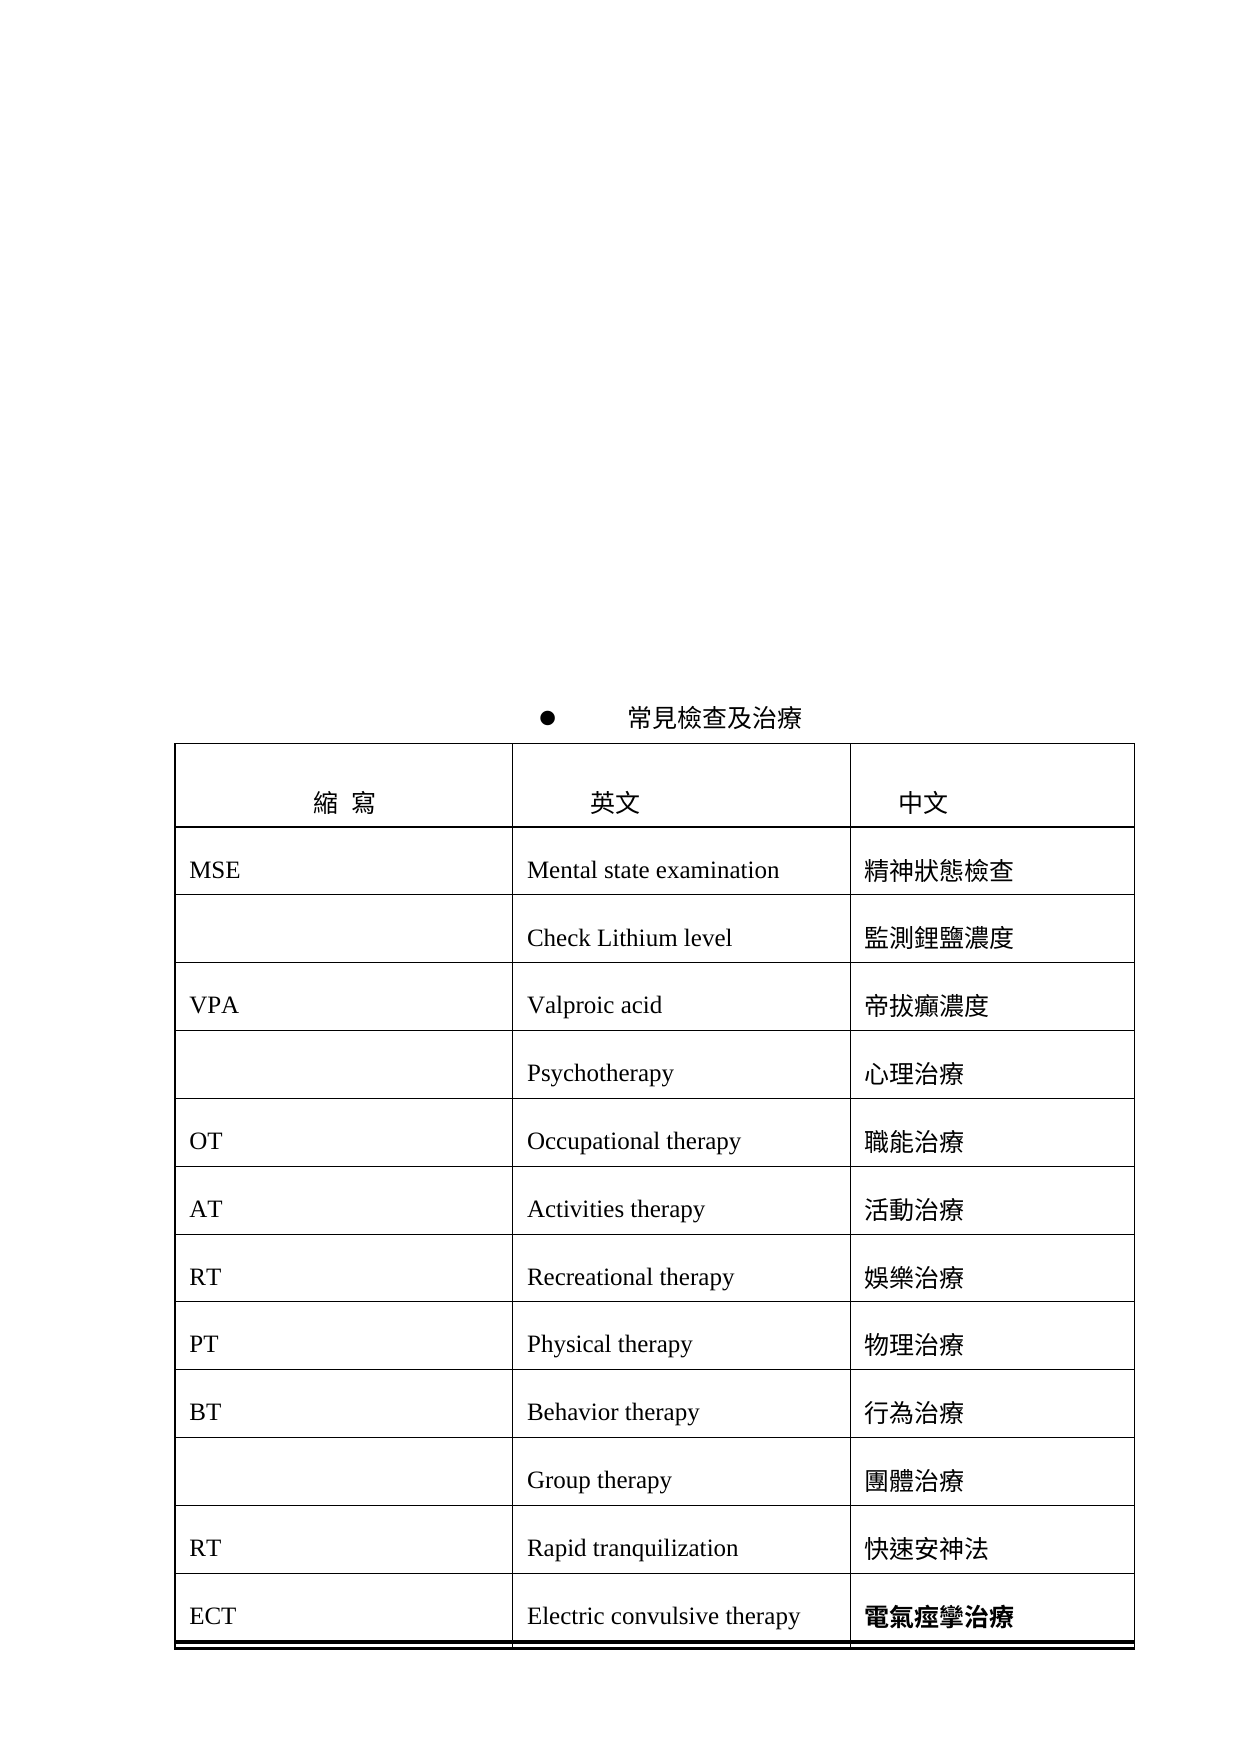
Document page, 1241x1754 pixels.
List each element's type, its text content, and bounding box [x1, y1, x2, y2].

table_cell Recreational therapy [513, 1235, 850, 1301]
table_cell Check Lithium level [513, 895, 850, 962]
table_cell Behavior therapy [513, 1370, 850, 1437]
table_cell Valproic acid [513, 963, 850, 1030]
table_cell 心理治療 [851, 1031, 1134, 1098]
table_cell [176, 895, 512, 962]
table_cell 行為治療 [851, 1370, 1134, 1437]
table_cell PT [176, 1302, 512, 1369]
list 常見檢查及治療 [175, 675, 1165, 738]
table_cell 精神狀態檢查 [851, 828, 1134, 894]
table_cell 電氣痙攣治療 [851, 1574, 1134, 1640]
table_cell Rapid tranquilization [513, 1506, 850, 1573]
table_cell [176, 1031, 512, 1098]
table_cell RT [176, 1506, 512, 1573]
table_header 縮 寫 [176, 744, 512, 826]
table_cell BT [176, 1370, 512, 1437]
table_cell OT [176, 1099, 512, 1166]
table_cell VPA [176, 963, 512, 1030]
table_cell 團體治療 [851, 1438, 1134, 1505]
table_cell Activities therapy [513, 1167, 850, 1233]
table_cell Group therapy [513, 1438, 850, 1505]
table_cell MSE [176, 828, 512, 894]
table_cell Electric convulsive therapy [513, 1574, 850, 1640]
table_cell 物理治療 [851, 1302, 1134, 1369]
table_cell Mental state examination [513, 828, 850, 894]
table_cell 監測鋰鹽濃度 [851, 895, 1134, 962]
table_cell AT [176, 1167, 512, 1233]
table_cell 職能治療 [851, 1099, 1134, 1166]
table_cell [176, 1438, 512, 1505]
table_header 英文 [513, 744, 850, 826]
table_cell 帝拔癲濃度 [851, 963, 1134, 1030]
table_cell 娛樂治療 [851, 1235, 1134, 1301]
table_cell ECT [176, 1574, 512, 1640]
table_cell 快速安神法 [851, 1506, 1134, 1573]
table_cell Occupational therapy [513, 1099, 850, 1166]
table_cell Physical therapy [513, 1302, 850, 1369]
table_header 中文 [851, 744, 1134, 826]
table_cell Psychotherapy [513, 1031, 850, 1098]
table_cell 活動治療 [851, 1167, 1134, 1233]
table_cell RT [176, 1235, 512, 1301]
